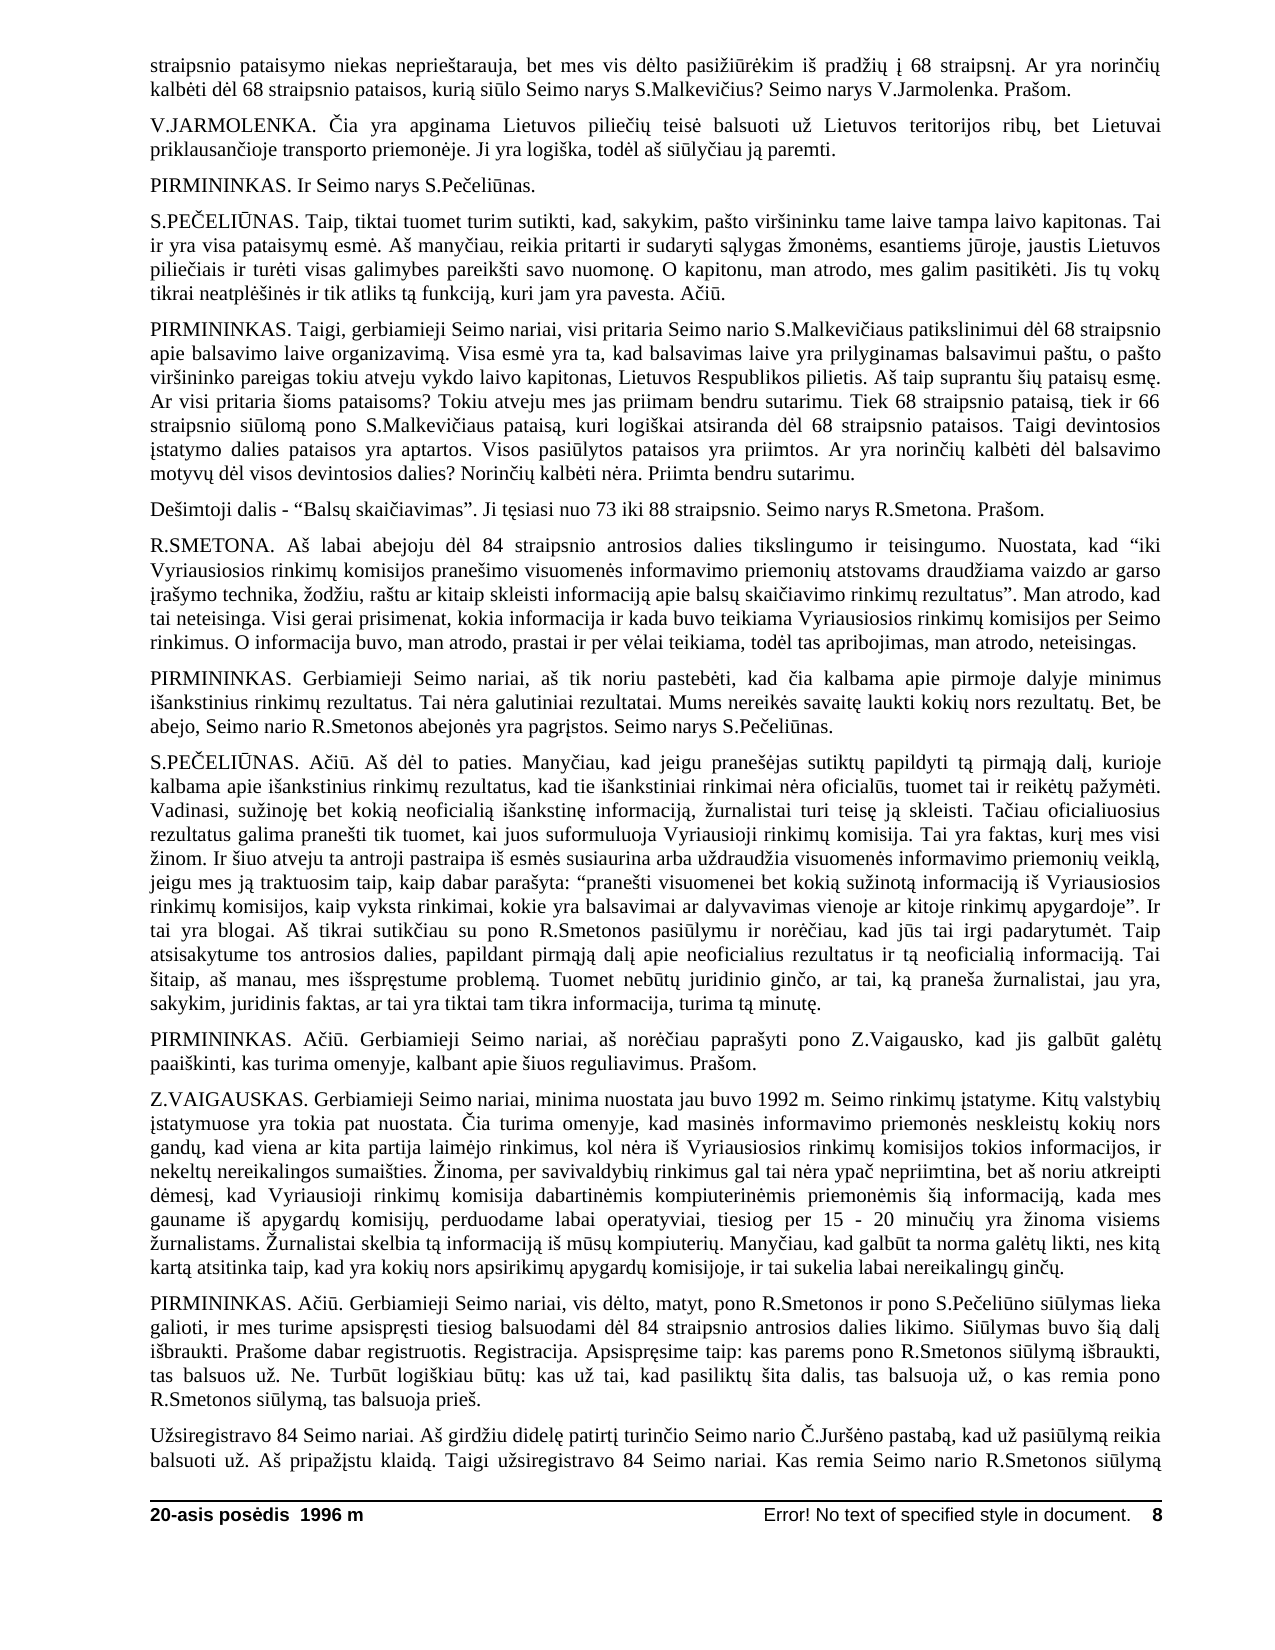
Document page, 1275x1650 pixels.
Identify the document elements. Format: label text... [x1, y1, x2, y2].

text PIRMININKAS. Ačiū. Gerbiamieji Seimo nariai, aš norėčiau paprašyti pono Z.Vaigausko, kad jis galbūt galėtų paaiškinti, kas turima omenyje, kalbant apie šiuos reguliavimus. Prašom. [150, 1027, 1162, 1075]
text Dešimtoji dalis - “Balsų skaičiavimas”. Ji tęsiasi nuo 73 iki 88 straipsnio. Seimo narys R.Smetona. Prašom. [150, 497, 1162, 521]
text PIRMININKAS. Ir Seimo narys S.Pečeliūnas. [150, 173, 1162, 197]
text Z.VAIGAUSKAS. Gerbiamieji Seimo nariai, minima nuostata jau buvo 1992 m. Seimo rinkimų įstatyme. Kitų valstybių įstatymuose yra tokia pat nuostata. Čia turima omenyje, kad masinės informavimo priemonės neskleistų kokių nors gandų, kad viena ar kita partija laimėjo rinkimus, kol nėra iš Vyriausiosios rinkimų komisijos tokios informacijos, ir nekeltų nereikalingos sumaišties. Žinoma, per savivaldybių rinkimus gal tai nėra ypač nepriimtina, bet aš noriu atkreipti dėmesį, kad Vyriausioji rinkimų komisija dabartinėmis kompiuterinėmis priemonėmis šią informaciją, kada mes gauname iš apygardų komisijų, perduodame labai operatyviai, tiesiog per 15 - 20 minučių yra žinoma visiems žurnalistams. Žurnalistai skelbia tą informaciją iš mūsų kompiuterių. Manyčiau, kad galbūt ta norma galėtų likti, nes kitą kartą atsitinka taip, kad yra kokių nors apsirikimų apygardų komisijoje, ir tai sukelia labai nereikalingų ginčų. [150, 1087, 1162, 1279]
text S.PEČELIŪNAS. Ačiū. Aš dėl to paties. Manyčiau, kad jeigu pranešėjas sutiktų papildyti tą pirmąją dalį, kurioje kalbama apie išankstinius rinkimų rezultatus, kad tie išankstiniai rinkimai nėra oficialūs, tuomet tai ir reikėtų pažymėti. Vadinasi, sužinoję bet kokią neoficialią išankstinę informaciją, žurnalistai turi teisę ją skleisti. Tačiau oficialiuosius rezultatus galima pranešti tik tuomet, kai juos suformuluoja Vyriausioji rinkimų komisija. Tai yra faktas, kurį mes visi žinom. Ir šiuo atveju ta antroji pastraipa iš esmės susiaurina arba uždraudžia visuomenės informavimo priemonių veiklą, jeigu mes ją traktuosim taip, kaip dabar parašyta: “pranešti visuomenei bet kokią sužinotą informaciją iš Vyriausiosios rinkimų komisijos, kaip vyksta rinkimai, kokie yra balsavimai ar dalyvavimas vienoje ar kitoje rinkimų apygardoje”. Ir tai yra blogai. Aš tikrai sutikčiau su pono R.Smetonos pasiūlymu ir norėčiau, kad jūs tai irgi padarytumėt. Taip atsisakytume tos antrosios dalies, papildant pirmąją dalį apie neoficialius rezultatus ir tą neoficialią informaciją. Tai šitaip, aš manau, mes išspręstume problemą. Tuomet nebūtų juridinio ginčo, ar tai, ką praneša žurnalistai, jau yra, sakykim, juridinis faktas, ar tai yra tiktai tam tikra informacija, turima tą minutę. [150, 750, 1162, 1014]
text V.JARMOLENKA. Čia yra apginama Lietuvos piliečių teisė balsuoti už Lietuvos teritorijos ribų, bet Lietuvai priklausančioje transporto priemonėje. Ji yra logiška, todėl aš siūlyčiau ją paremti. [150, 113, 1162, 161]
text Užsiregistravo 84 Seimo nariai. Aš girdžiu didelę patirtį turinčio Seimo nario Č.Juršėno pastabą, kad už pasiūlymą reikia balsuoti už. Aš pripažįstu klaidą. Taigi užsiregistravo 84 Seimo nariai. Kas remia Seimo nario R.Smetonos siūlymą [150, 1423, 1162, 1472]
text R.SMETONA. Aš labai abejoju dėl 84 straipsnio antrosios dalies tikslingumo ir teisingumo. Nuostata, kad “iki Vyriausiosios rinkimų komisijos pranešimo visuomenės informavimo priemonių atstovams draudžiama vaizdo ar garso įrašymo technika, žodžiu, raštu ar kitaip skleisti informaciją apie balsų skaičiavimo rinkimų rezultatus”. Man atrodo, kad tai neteisinga. Visi gerai prisimenat, kokia informacija ir kada buvo teikiama Vyriausiosios rinkimų komisijos per Seimo rinkimus. O informacija buvo, man atrodo, prastai ir per vėlai teikiama, todėl tas apribojimas, man atrodo, neteisingas. [150, 533, 1162, 654]
text PIRMININKAS. Ačiū. Gerbiamieji Seimo nariai, vis dėlto, matyt, pono R.Smetonos ir pono S.Pečeliūno siūlymas lieka galioti, ir mes turime apsispręsti tiesiog balsuodami dėl 84 straipsnio antrosios dalies likimo. Siūlymas buvo šią dalį išbraukti. Prašome dabar registruotis. Registracija. Apsispręsime taip: kas parems pono R.Smetonos siūlymą išbraukti, tas balsuos už. Ne. Turbūt logiškiau būtų: kas už tai, kad pasiliktų šita dalis, tas balsuoja už, o kas remia pono R.Smetonos siūlymą, tas balsuoja prieš. [150, 1291, 1162, 1411]
text S.PEČELIŪNAS. Taip, tiktai tuomet turim sutikti, kad, sakykim, pašto viršininku tame laive tampa laivo kapitonas. Tai ir yra visa pataisymų esmė. Aš manyčiau, reikia pritarti ir sudaryti sąlygas žmonėms, esantiems jūroje, jaustis Lietuvos piliečiais ir turėti visas galimybes pareikšti savo nuomonę. O kapitonu, man atrodo, mes galim pasitikėti. Jis tų vokų tikrai neatplėšinės ir tik atliks tą funkciją, kuri jam yra pavesta. Ačiū. [150, 209, 1162, 305]
text straipsnio pataisymo niekas neprieštarauja, bet mes vis dėlto pasižiūrėkim iš pradžių į 68 straipsnį. Ar yra norinčių kalbėti dėl 68 straipsnio pataisos, kurią siūlo Seimo narys S.Malkevičius? Seimo narys V.Jarmolenka. Prašom. [150, 52, 1162, 101]
text PIRMININKAS. Taigi, gerbiamieji Seimo nariai, visi pritaria Seimo nario S.Malkevičiaus patikslinimui dėl 68 straipsnio apie balsavimo laive organizavimą. Visa esmė yra ta, kad balsavimas laive yra prilyginamas balsavimui paštu, o pašto viršininko pareigas tokiu atveju vykdo laivo kapitonas, Lietuvos Respublikos pilietis. Aš taip suprantu šių pataisų esmę. Ar visi pritaria šioms pataisoms? Tokiu atveju mes jas priimam bendru sutarimu. Tiek 68 straipsnio pataisą, tiek ir 66 straipsnio siūlomą pono S.Malkevičiaus pataisą, kuri logiškai atsiranda dėl 68 straipsnio pataisos. Taigi devintosios įstatymo dalies pataisos yra aptartos. Visos pasiūlytos pataisos yra priimtos. Ar yra norinčių kalbėti dėl balsavimo motyvų dėl visos devintosios dalies? Norinčių kalbėti nėra. Priimta bendru sutarimu. [150, 317, 1162, 485]
text PIRMININKAS. Gerbiamieji Seimo nariai, aš tik noriu pastebėti, kad čia kalbama apie pirmoje dalyje minimus išankstinius rinkimų rezultatus. Tai nėra galutiniai rezultatai. Mums nereikės savaitę laukti kokių nors rezultatų. Bet, be abejo, Seimo nario R.Smetonos abejonės yra pagrįstos. Seimo narys S.Pečeliūnas. [150, 666, 1162, 738]
